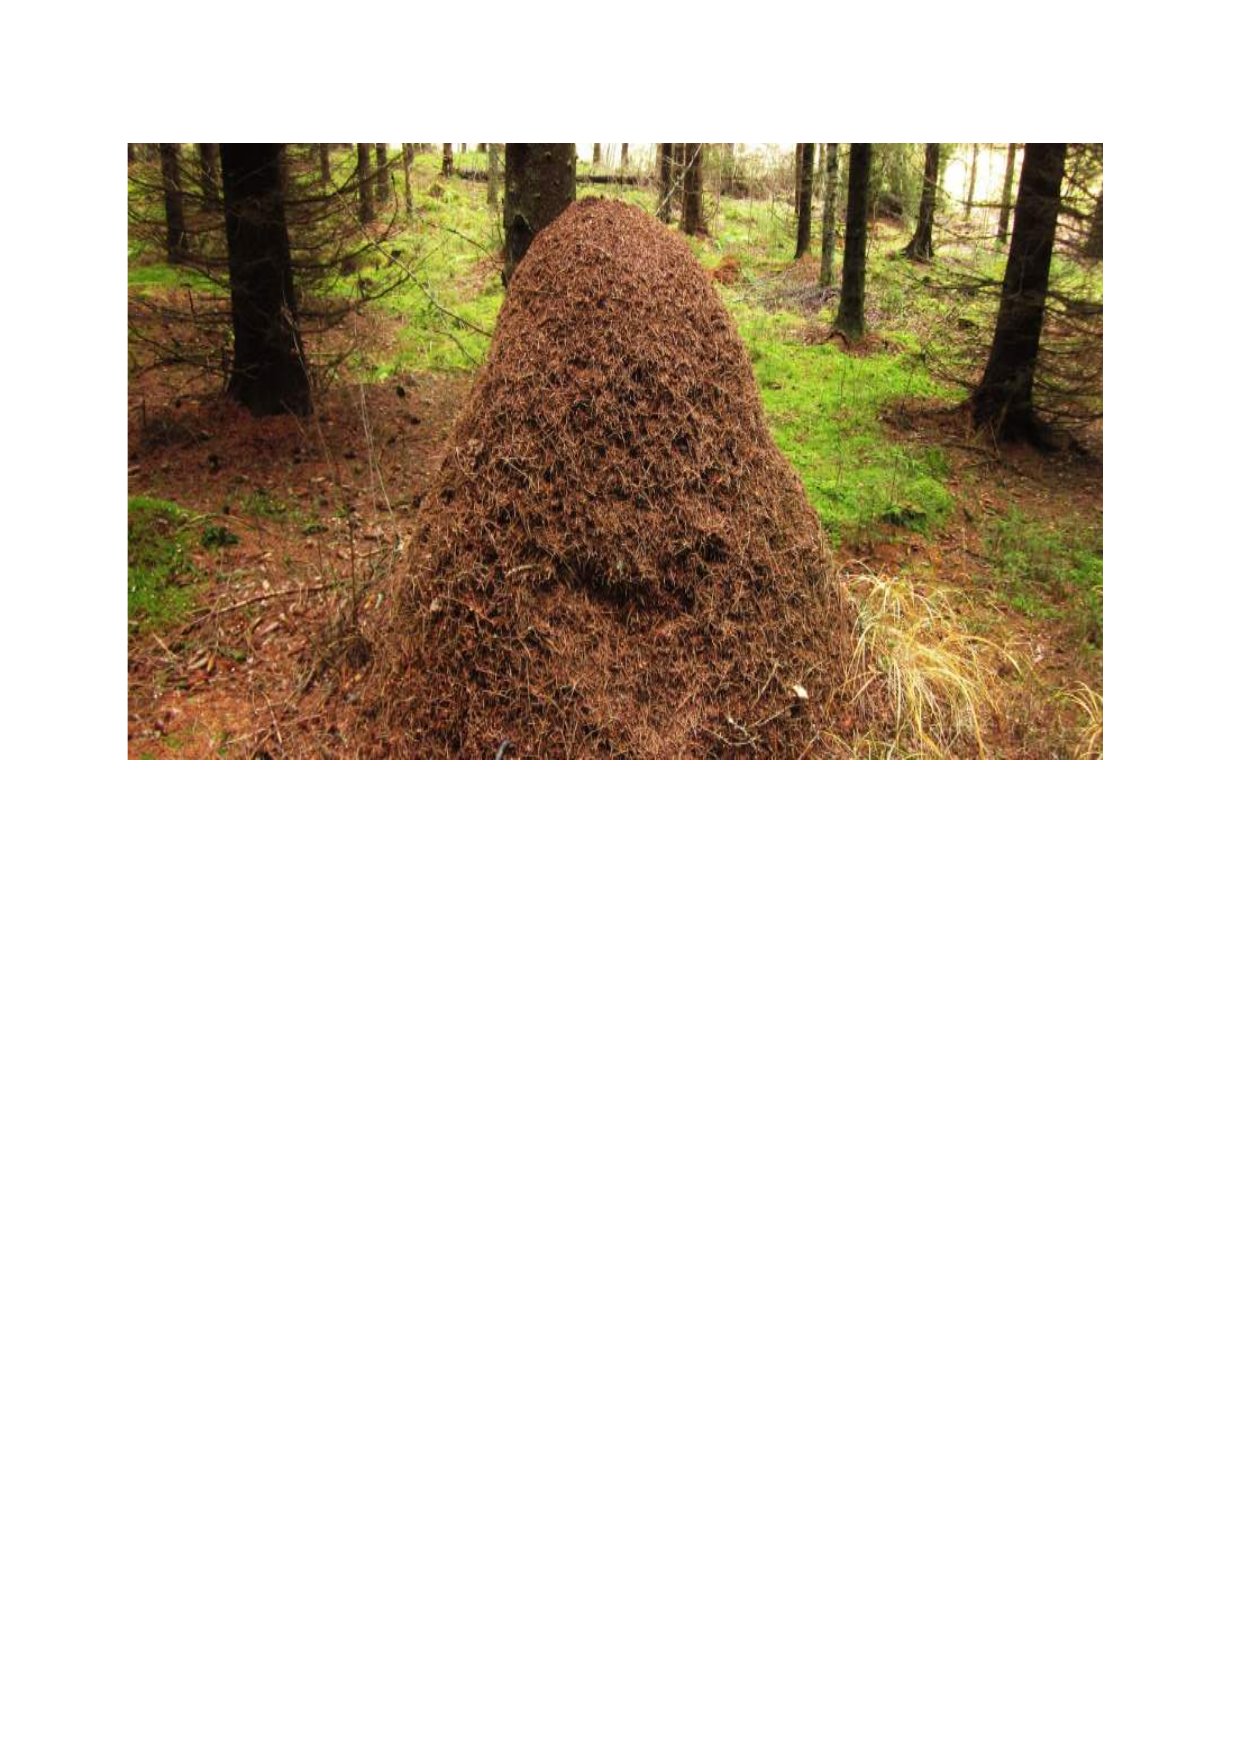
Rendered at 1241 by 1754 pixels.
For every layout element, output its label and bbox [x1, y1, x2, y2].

picture [127, 143, 1103, 760]
